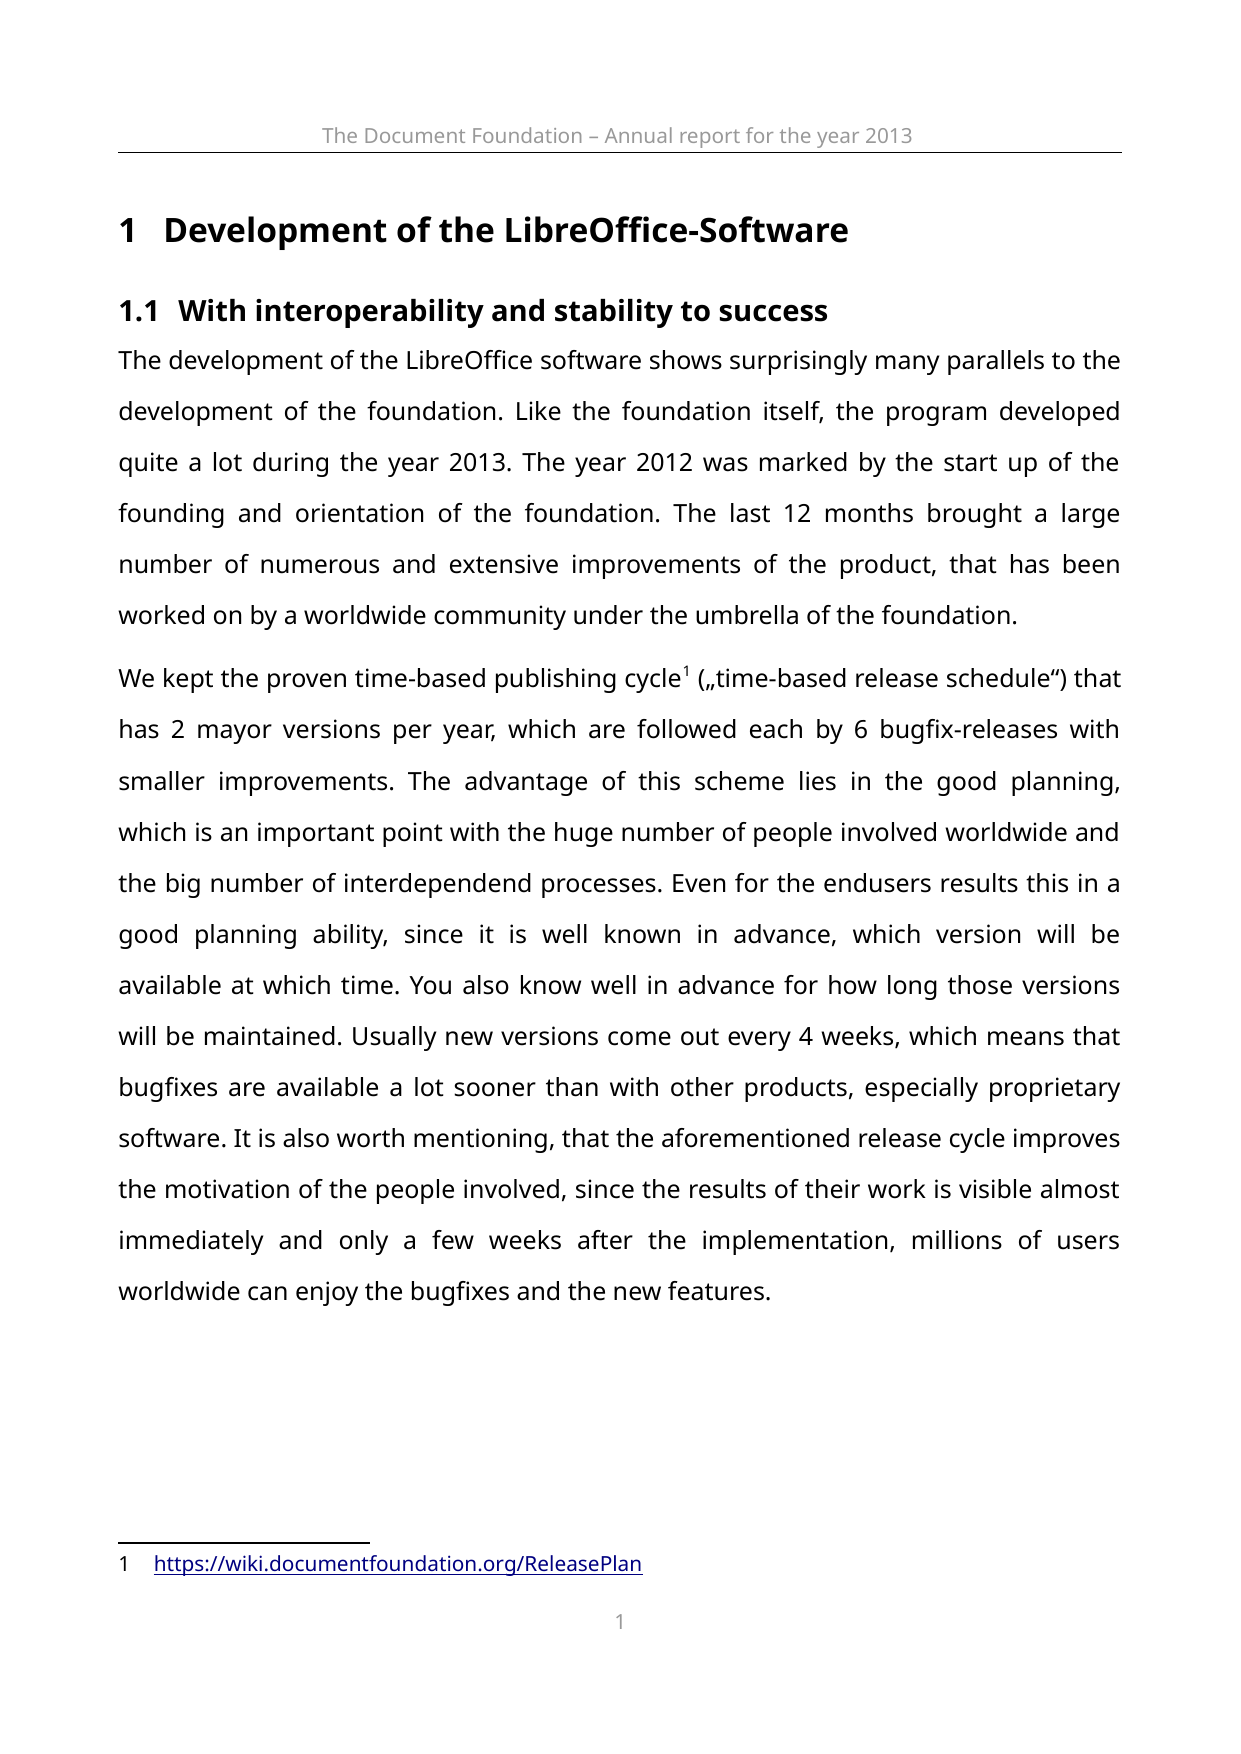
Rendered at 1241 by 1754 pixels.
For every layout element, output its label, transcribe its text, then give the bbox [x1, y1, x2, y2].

text https://wiki.documentfoundation.org/ReleasePlan [118, 1549, 1122, 1578]
text We kept the proven time-based publishing cycle („time-based release schedule“) that has 2 mayor versions per year, which are followed each by 6 bugfix-releases with smaller improvements. The advantage of this scheme lies in the good planning, which is an important point with the huge number of people involved worldwide and the big number of interdependend processes. Even for the endusers results this in a good planning ability, since it is well known in advance, which version will be available at which time. You also know well in advance for how long those versions will be maintained. Usually new versions come out every 4 weeks, which means that bugfixes are available a lot sooner than with other products, especially proprietary software. It is also worth mentioning, that the aforementioned release cycle improves the motivation of the people involved, since the results of their work is visible almost immediately and only a few weeks after the implementation, millions of users worldwide can enjoy the bugfixes and the new features. [118, 661, 1122, 1308]
subtitle With interoperability and stability to success [118, 290, 1122, 330]
subtitle Development of the LibreOffice-Software [118, 207, 1122, 253]
text The development of the LibreOffice software shows surprisingly many parallels to the development of the foundation. Like the foundation itself, the program developed quite a lot during the year 2013. The year 2012 was marked by the start up of the founding and orientation of the foundation. The last 12 months brought a large number of numerous and extensive improvements of the product, that has been worked on by a worldwide community under the umbrella of the foundation. [118, 342, 1122, 632]
